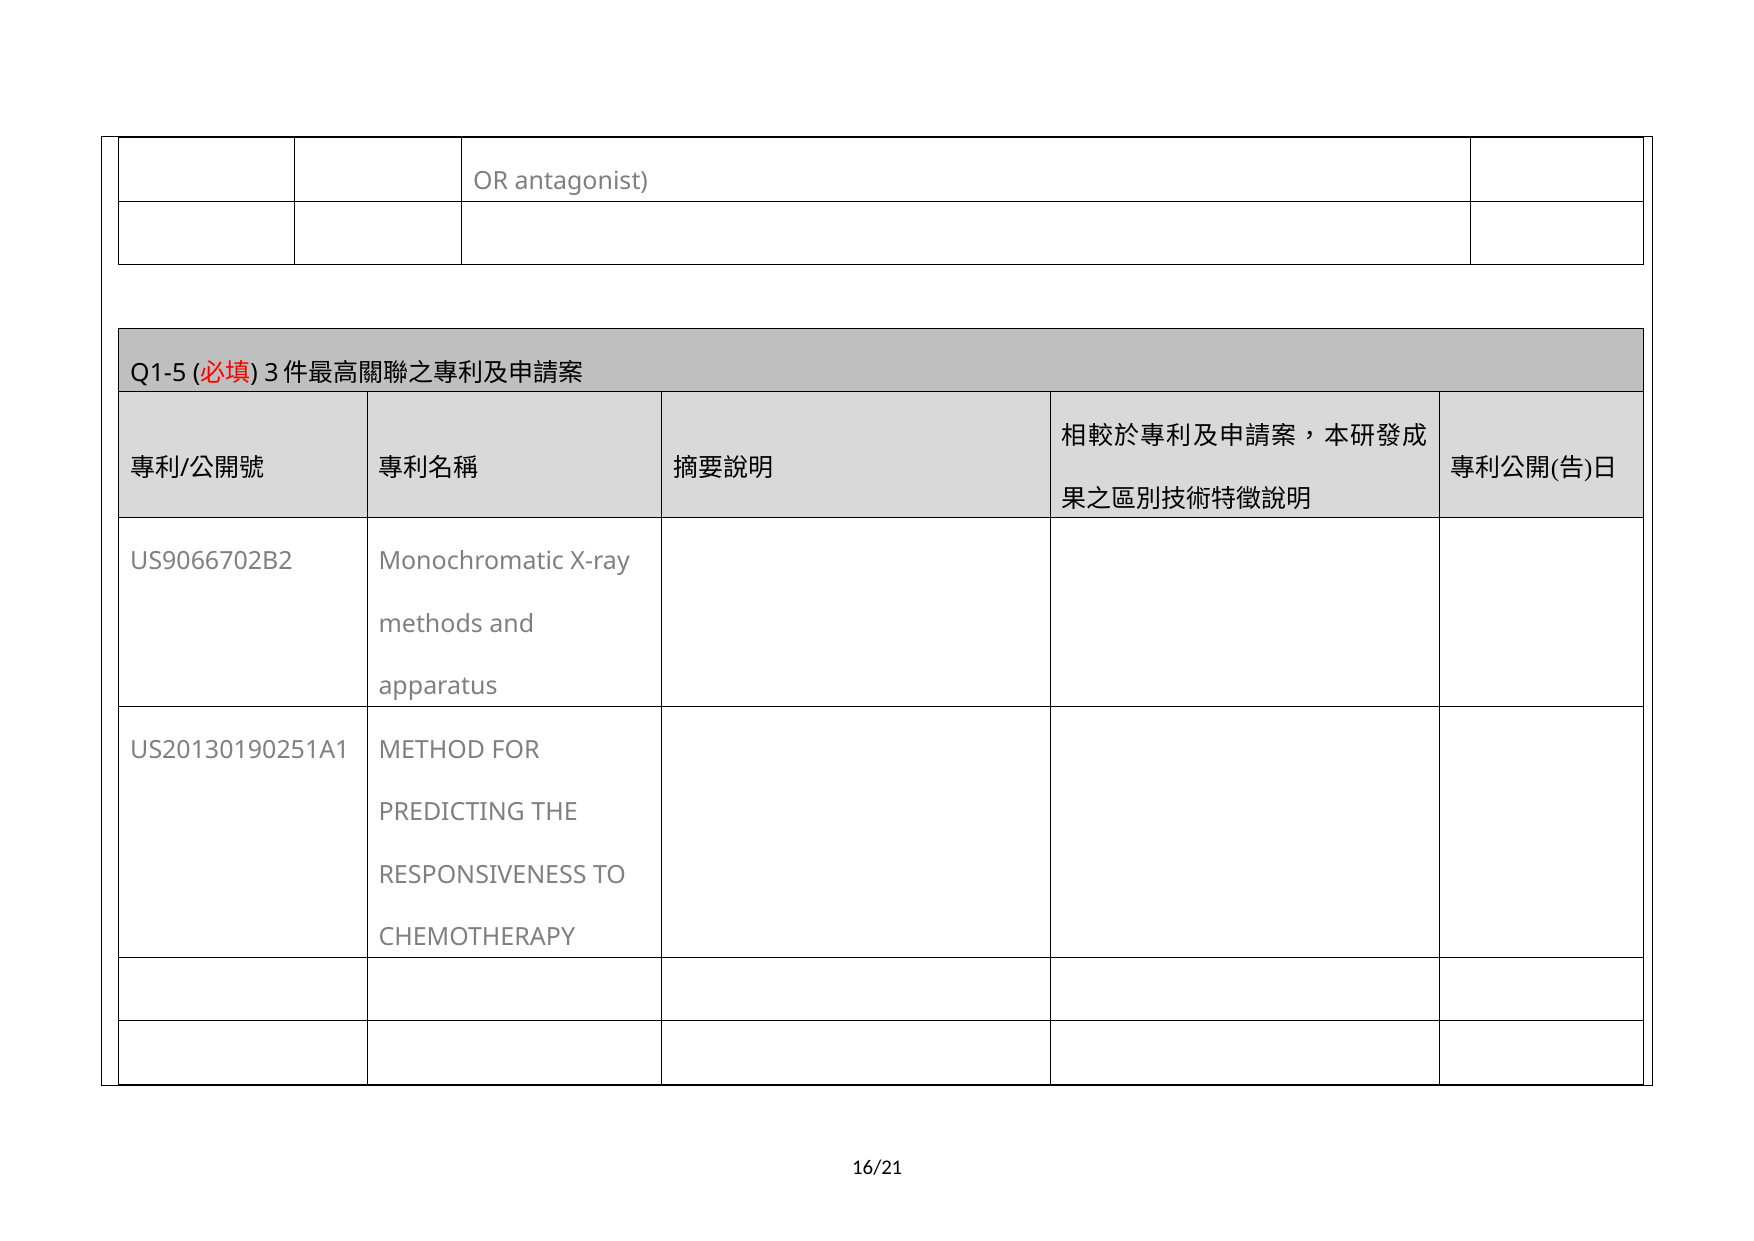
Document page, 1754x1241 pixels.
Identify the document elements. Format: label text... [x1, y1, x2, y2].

table_cell [1051, 1021, 1439, 1084]
table_cell [1440, 707, 1643, 957]
table_cell 專利名稱 [368, 392, 661, 517]
table_cell [102, 137, 1652, 1085]
table_cell [1051, 518, 1439, 706]
table_cell [1471, 138, 1643, 201]
table_cell [662, 958, 1050, 1020]
table_cell METHOD FOR PREDICTING THE RESPONSIVENESS TO CHEMOTHERAPY [368, 707, 661, 957]
table_cell US9066702B2 [119, 518, 367, 706]
table_cell [1471, 202, 1643, 264]
table_cell [368, 1021, 661, 1084]
table_cell [1440, 518, 1643, 706]
table_cell [119, 138, 294, 201]
table_cell 專利/公開號 [119, 392, 367, 517]
table_cell [119, 958, 367, 1020]
table_cell [462, 202, 1470, 264]
table_cell 摘要說明 [662, 392, 1050, 517]
table_cell Monochromatic X-ray methods and apparatus [368, 518, 661, 706]
table_cell [662, 1021, 1050, 1084]
table_cell [295, 138, 461, 201]
table_cell [368, 958, 661, 1020]
table_cell [1051, 958, 1439, 1020]
table_cell [662, 707, 1050, 957]
table_cell [295, 202, 461, 264]
table_header Q1-5 (必填) 3件最高關聯之專利及申請案 [119, 329, 1643, 391]
table_cell 專利公開(告)日 [1440, 392, 1643, 517]
table_cell 相較於專利及申請案，本研發成果之區別技術特徵說明 [1051, 392, 1439, 517]
table_cell US20130190251A1 [119, 707, 367, 957]
table_cell [1051, 707, 1439, 957]
table_cell [1440, 958, 1643, 1020]
table_cell [119, 1021, 367, 1084]
table_cell [662, 518, 1050, 706]
table_cell [1440, 1021, 1643, 1084]
table_cell [119, 202, 294, 264]
table_cell OR antagonist) [462, 138, 1470, 201]
